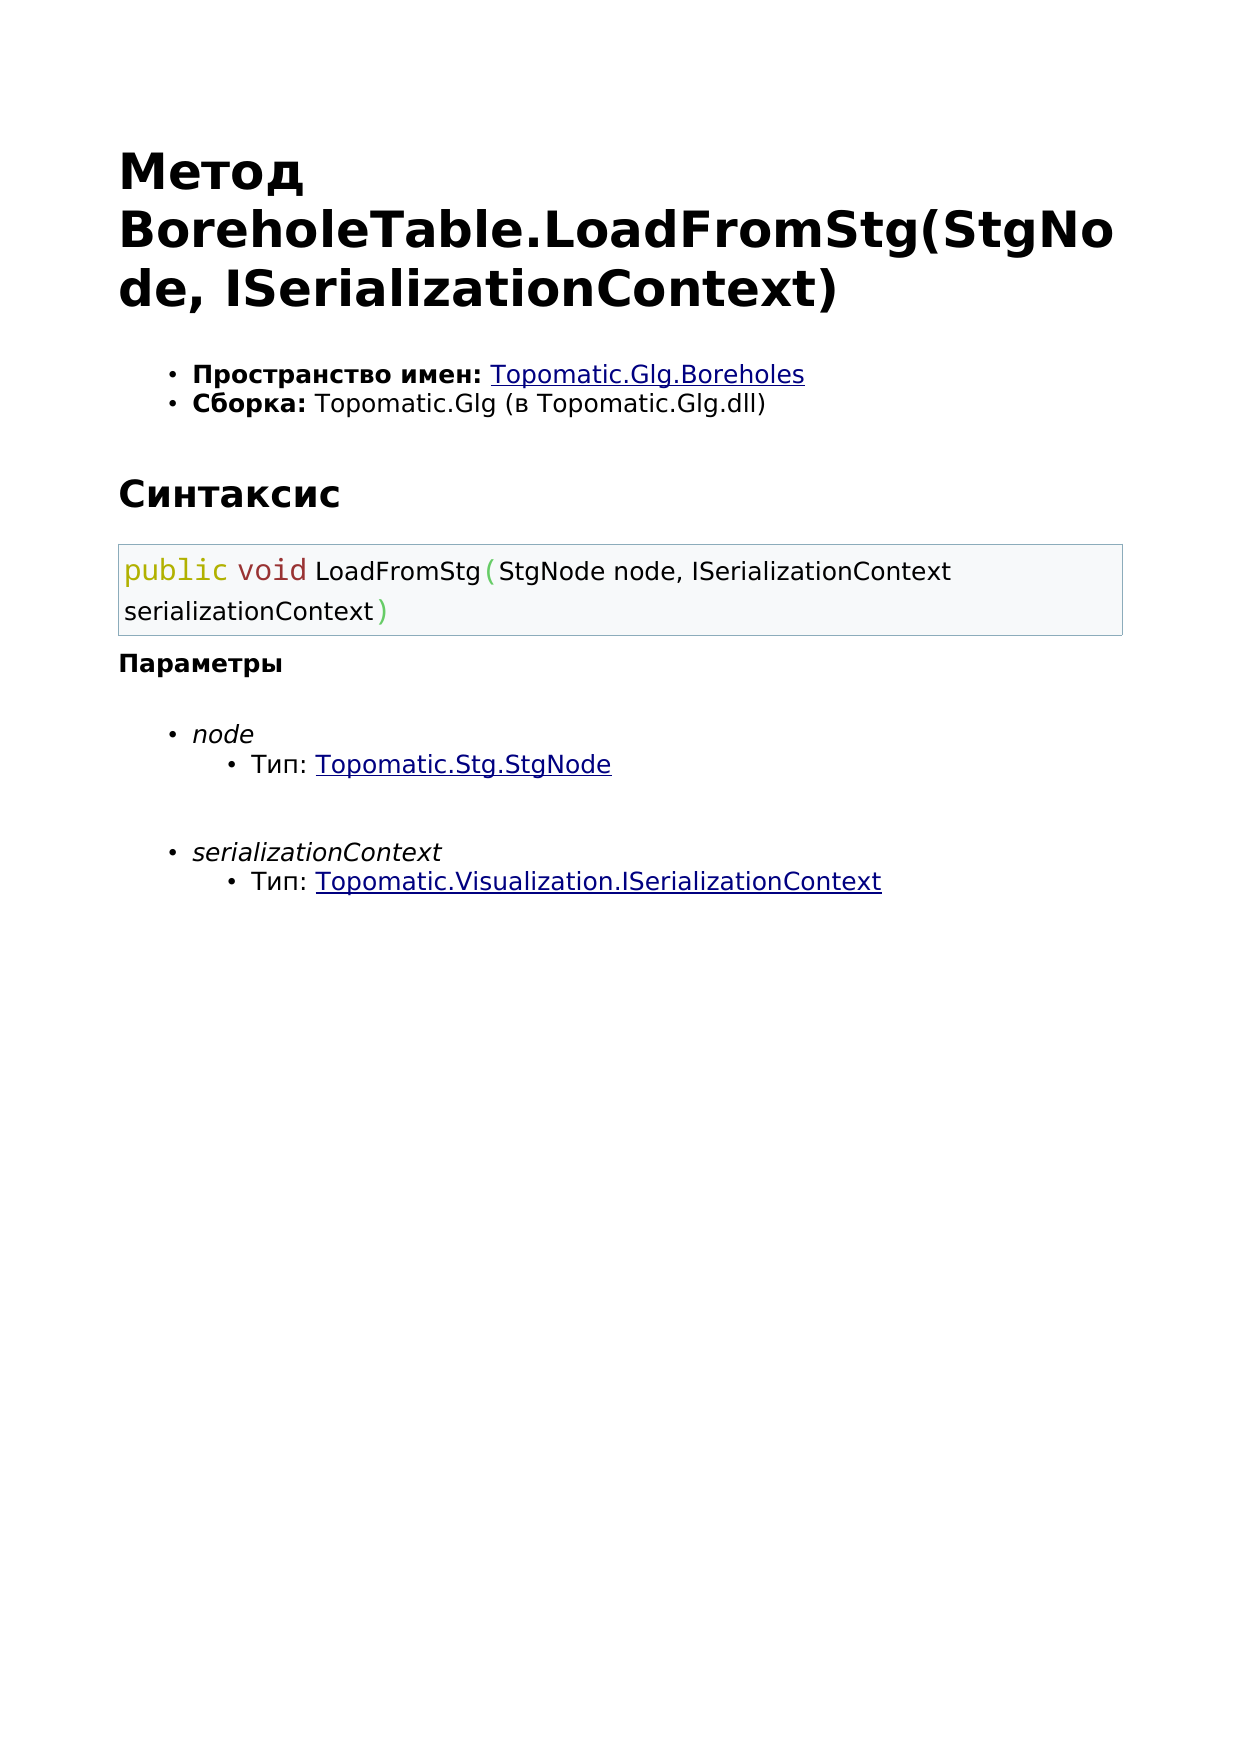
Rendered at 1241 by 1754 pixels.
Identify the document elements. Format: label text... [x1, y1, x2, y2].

text Параметры [118, 649, 1122, 679]
list Тип: Topomatic.Stg.StgNode [236, 750, 1122, 779]
list Тип: Topomatic.Visualization.ISerializationContext [236, 867, 1122, 896]
list node [177, 721, 1122, 750]
list Сборка: Topomatic.Glg (в Topomatic.Glg.dll) [177, 389, 1122, 418]
subtitle Метод BoreholeTable.LoadFromStg(StgNode, ISerializationContext) [118, 143, 1122, 318]
table_header public void LoadFromStg(StgNode node, ISerializationContext serializationContext) [119, 545, 1122, 635]
subtitle Синтаксис [118, 473, 1122, 516]
list Пространство имен: Topomatic.Glg.Boreholes [177, 360, 1122, 389]
list serializationContext [177, 838, 1122, 867]
